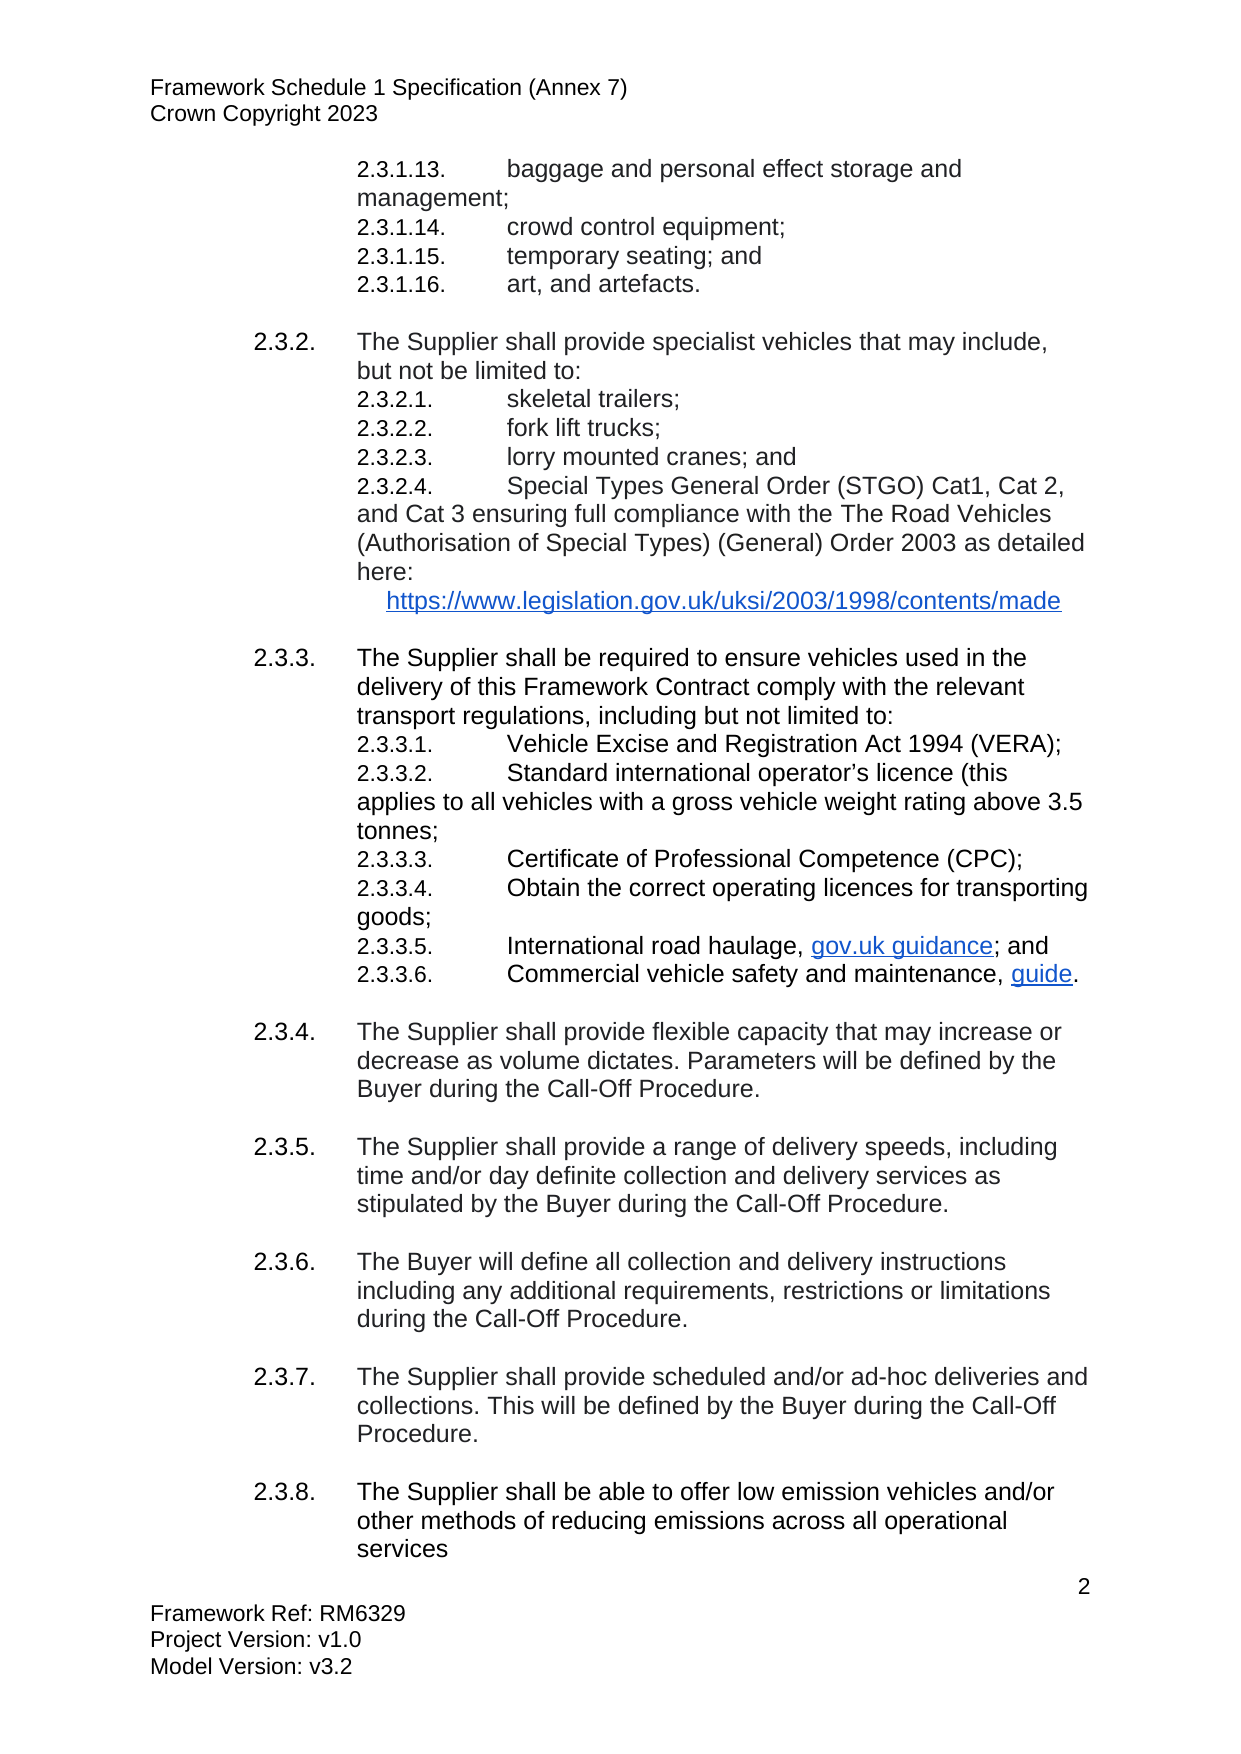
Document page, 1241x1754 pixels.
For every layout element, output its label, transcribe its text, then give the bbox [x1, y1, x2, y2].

list Commercial vehicle safety and maintenance, guide. [357, 959, 1090, 988]
list The Supplier shall provide specialist vehicles that may include, but not be limited to: [253, 327, 1090, 384]
list The Supplier shall provide flexible capacity that may increase or decrease as volume dictates. Parameters will be defined by the Buyer during the Call-Off Procedure. [253, 1017, 1090, 1103]
list temporary seating; and [357, 241, 1090, 269]
list Standard international operator’s licence (this applies to all vehicles with a gross vehicle weight rating above 3.5 tonnes; [357, 758, 1090, 844]
list Obtain the correct operating licences for transporting goods; [357, 873, 1090, 931]
list Certificate of Professional Competence (CPC); [357, 844, 1090, 873]
list The Buyer will define all collection and delivery instructions including any additional requirements, restrictions or limitations during the Call-Off Procedure. [253, 1247, 1090, 1333]
list baggage and personal effect storage and management; [357, 154, 1090, 212]
list crowd control equipment; [357, 212, 1090, 241]
list Vehicle Excise and Registration Act 1994 (VERA); [357, 729, 1090, 758]
list Special Types General Order (STGO) Cat1, Cat 2, and Cat 3 ensuring full compliance with the The Road Vehicles (Authorisation of Special Types) (General) Order 2003 as detailed here: [357, 471, 1090, 586]
list The Supplier shall provide scheduled and/or ad-hoc deliveries and collections. This will be defined by the Buyer during the Call-Off Procedure. [253, 1362, 1090, 1448]
list The Supplier shall be required to ensure vehicles used in the delivery of this Framework Contract comply with the relevant transport regulations, including but not limited to: [253, 643, 1090, 729]
text https://www.legislation.gov.uk/uksi/2003/1998/contents/made [386, 586, 1090, 614]
list art, and artefacts. [357, 269, 1090, 298]
list skeletal trailers; [357, 384, 1090, 413]
list International road haulage, gov.uk guidance; and [357, 931, 1090, 959]
list The Supplier shall be able to offer low emission vehicles and/or other methods of reducing emissions across all operational services [253, 1477, 1090, 1563]
list lorry mounted cranes; and [357, 442, 1090, 471]
list fork lift trucks; [357, 413, 1090, 442]
list The Supplier shall provide a range of delivery speeds, including time and/or day definite collection and delivery services as stipulated by the Buyer during the Call-Off Procedure. [253, 1132, 1090, 1218]
